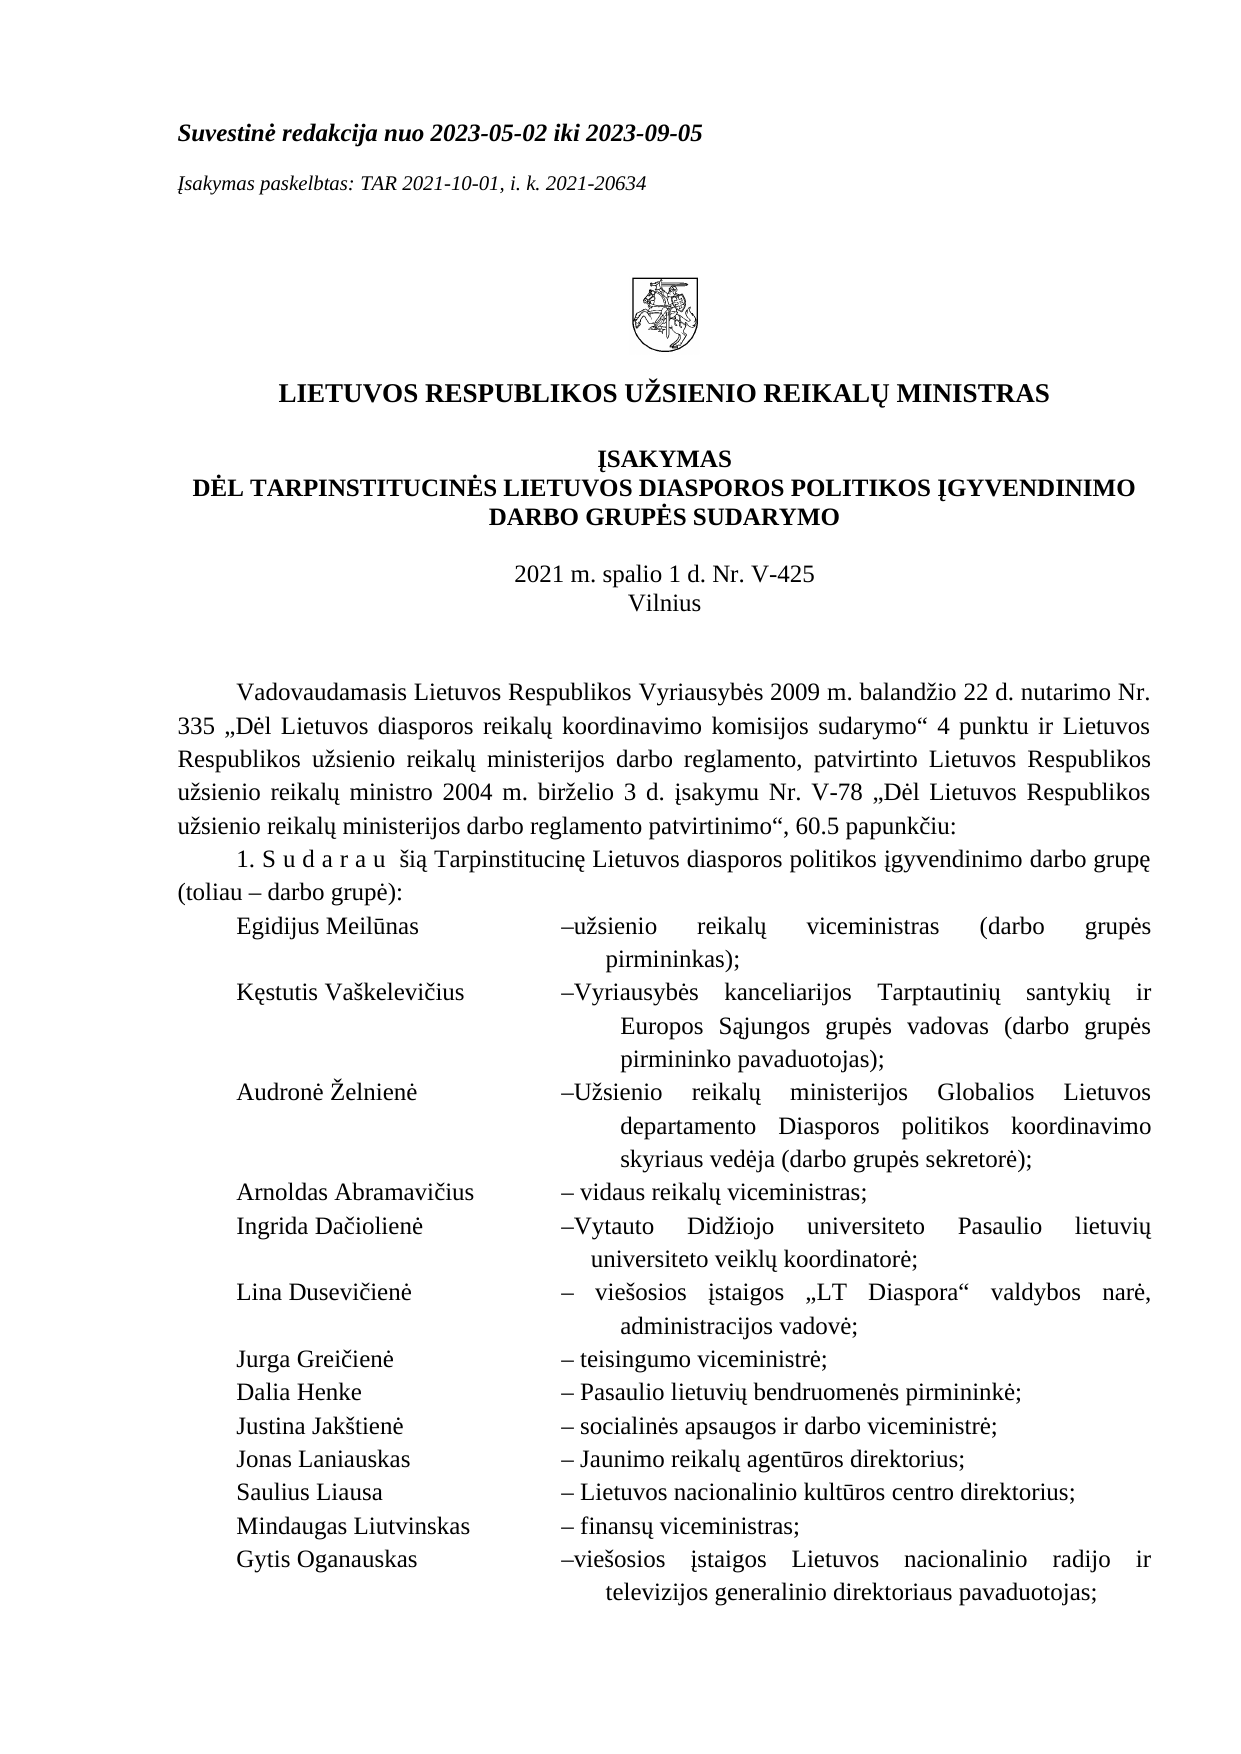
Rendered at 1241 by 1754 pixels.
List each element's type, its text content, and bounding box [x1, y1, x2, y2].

text Audronė Želnienė –Užsienio reikalų ministerijos Globalios Lietuvos departamento Diasporos politikos koordinavimo skyriaus vedėja (darbo grupės sekretorė); [236, 1074, 1152, 1174]
text Arnoldas Abramavičius – vidaus reikalų viceministras; [236, 1174, 1152, 1207]
text DĖL TARPINSTITUCINĖS LIETUVOS DIASPOROS POLITIKOS ĮGYVENDINIMO DARBO GRUPĖS SUDARYMO [177, 473, 1152, 530]
text Ingrida Dačiolienė –Vytauto Didžiojo universiteto Pasaulio lietuvių universiteto veiklų koordinatorė; [236, 1207, 1152, 1274]
text Justina Jakštienė – socialinės apsaugos ir darbo viceministrė; [236, 1407, 1152, 1441]
text Vilnius [177, 588, 1152, 617]
text Jurga Greičienė – teisingumo viceministrė; [236, 1341, 1152, 1374]
text ĮSAKYMAS [177, 444, 1152, 473]
text Dalia Henke – Pasaulio lietuvių bendruomenės pirmininkė; [236, 1374, 1152, 1407]
text 1. S u d a r a u šią Tarpinstitucinę Lietuvos diasporos politikos įgyvendinimo darbo grupę (toliau – darbo grupė): [177, 841, 1152, 907]
text Mindaugas Liutvinskas – finansų viceministras; [236, 1507, 1152, 1541]
text LIETUVOS RESPUBLIKOS UŽSIENIO REIKALŲ MINISTRAS [177, 377, 1152, 408]
text Kęstutis Vaškelevičius –Vyriausybės kanceliarijos Tarptautinių santykių ir Europos Sąjungos grupės vadovas (darbo grupės pirmininko pavaduotojas); [236, 974, 1152, 1074]
text Jonas Laniauskas – Jaunimo reikalų agentūros direktorius; [236, 1441, 1152, 1474]
text Vadovaudamasis Lietuvos Respublikos Vyriausybės 2009 m. balandžio 22 d. nutarimo Nr. 335 „Dėl Lietuvos diasporos reikalų koordinavimo komisijos sudarymo“ 4 punktu ir Lietuvos Respublikos užsienio reikalų ministerijos darbo reglamento, patvirtinto Lietuvos Respublikos užsienio reikalų ministro 2004 m. birželio 3 d. įsakymu Nr. V-78 „Dėl Lietuvos Respublikos užsienio reikalų ministerijos darbo reglamento patvirtinimo“, 60.5 papunkčiu: [177, 674, 1152, 841]
text Lina Dusevičienė – viešosios įstaigos „LT Diaspora“ valdybos narė, administracijos vadovė; [236, 1274, 1152, 1341]
text Gytis Oganauskas –viešosios įstaigos Lietuvos nacionalinio radijo ir televizijos generalinio direktoriaus pavaduotojas; [236, 1541, 1152, 1607]
text Įsakymas paskelbtas: TAR 2021-10-01, i. k. 2021-20634 [177, 171, 1152, 195]
text Saulius Liausa – Lietuvos nacionalinio kultūros centro direktorius; [236, 1474, 1152, 1507]
text 2021 m. spalio 1 d. Nr. V-425 [177, 559, 1152, 588]
text Suvestinė redakcija nuo 2023-05-02 iki 2023-09-05 [177, 118, 1152, 147]
text Egidijus Meilūnas –užsienio reikalų viceministras (darbo grupės pirmininkas); [236, 907, 1152, 974]
